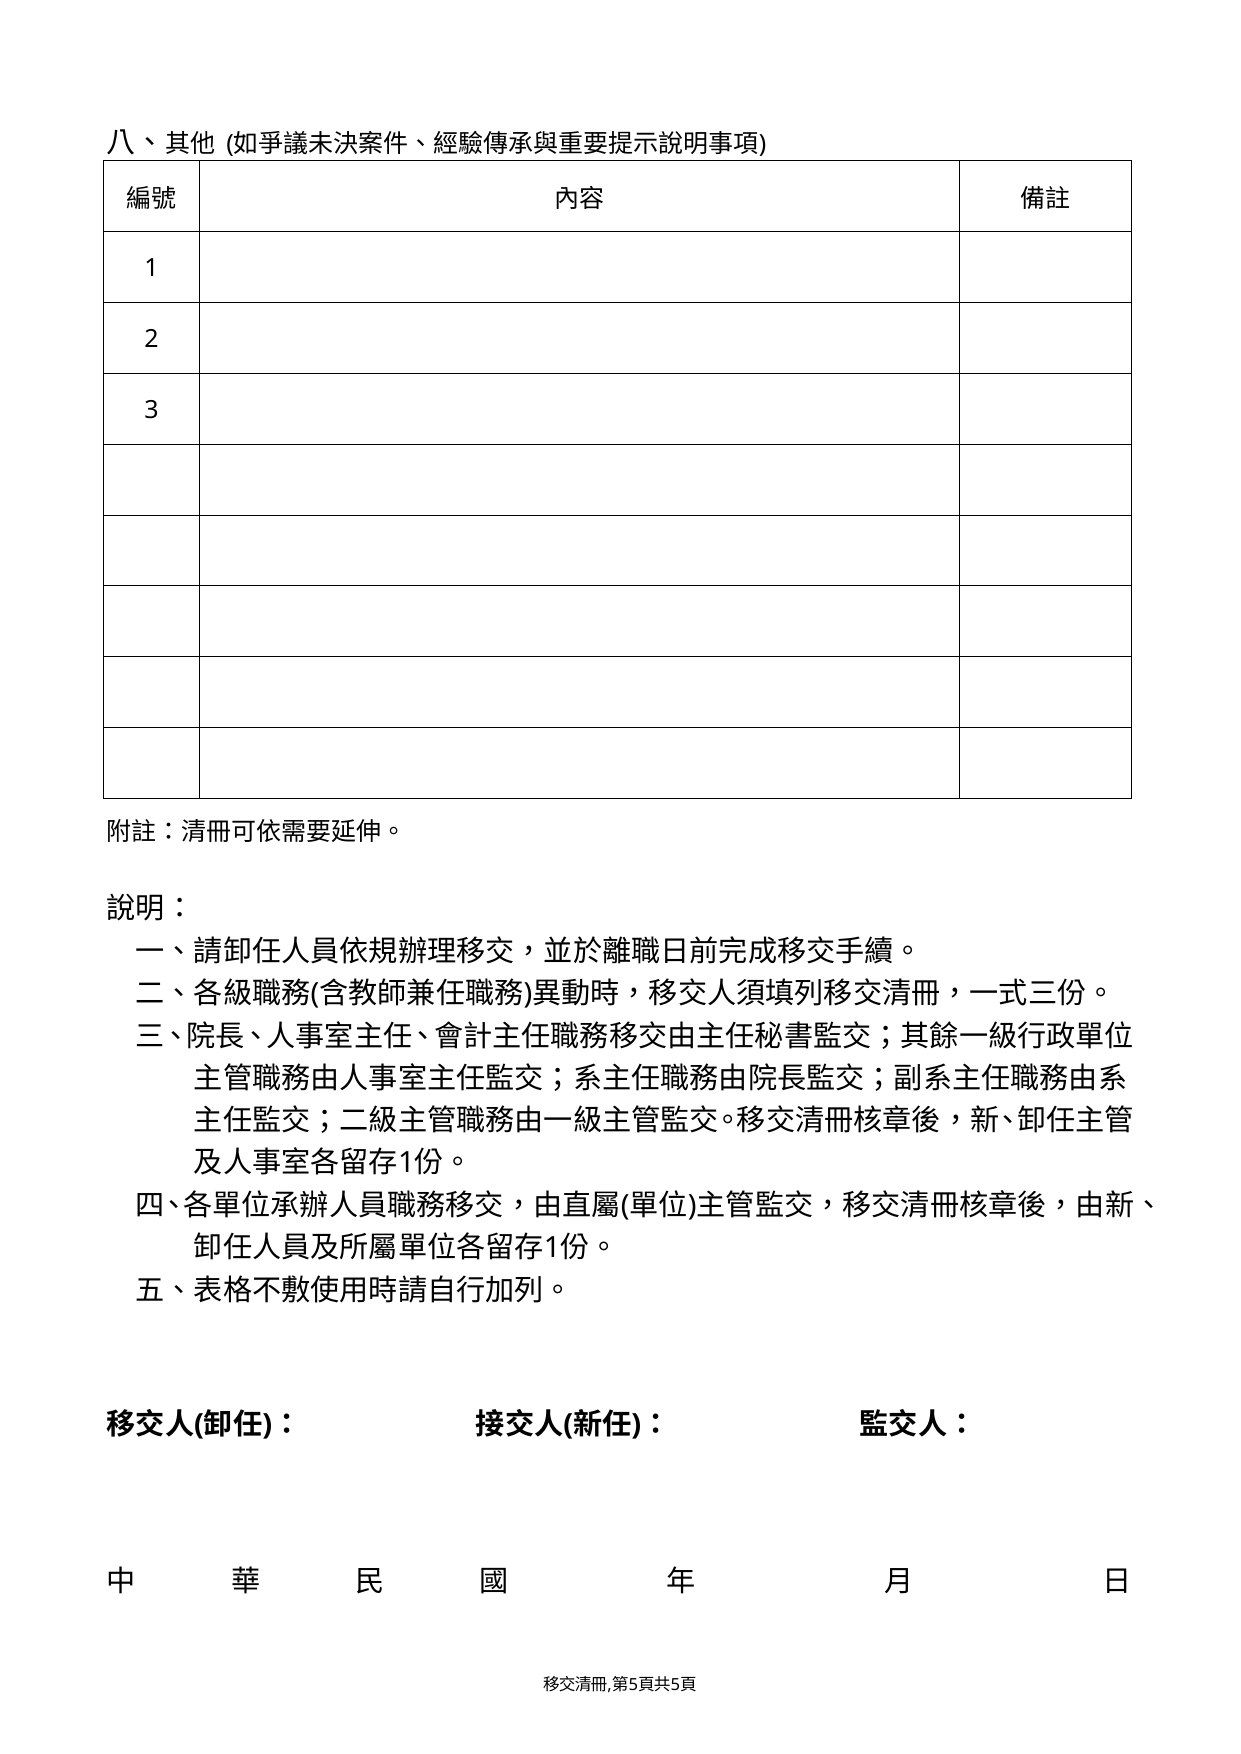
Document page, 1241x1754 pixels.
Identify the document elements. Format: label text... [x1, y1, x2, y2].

table_cell [960, 586, 1131, 656]
table_cell 2 [104, 303, 199, 373]
table_cell [200, 728, 959, 798]
table_cell [200, 232, 959, 302]
text 五、表格不敷使用時請自行加列。 [135, 1266, 1134, 1308]
table_cell [960, 232, 1131, 302]
table_cell 3 [104, 374, 199, 444]
table_cell [104, 728, 199, 798]
text 中 華 民 國 年 月 日 [106, 1557, 1134, 1600]
table_cell [960, 303, 1131, 373]
table_cell [960, 657, 1131, 727]
text 二、各級職務(含教師兼任職務)異動時，移交人須填列移交清冊，一式三份。 [135, 970, 1134, 1012]
table_cell [104, 516, 199, 585]
text 附註：清冊可依需要延伸。 [106, 799, 1134, 851]
text 三、院長、人事室主任、會計主任職務移交由主任秘書監交；其餘一級行政單位主管職務由人事室主任監交；系主任職務由院長監交；副系主任職務由系主任監交；二級主管職務由一級主管監交。移交清冊核章後，新、卸任主管及人事室各留存1份。 [135, 1012, 1134, 1181]
table_cell [104, 586, 199, 656]
table_header 編號 [104, 161, 199, 231]
text 說明： [106, 885, 1134, 927]
table_cell [200, 374, 959, 444]
text 移交人(卸任)： 接交人(新任)： 監交人： [106, 1400, 1134, 1443]
text 四、各單位承辦人員職務移交，由直屬(單位)主管監交，移交清冊核章後，由新、卸任人員及所屬單位各留存1份。 [135, 1181, 1134, 1266]
table_header 備註 [960, 161, 1131, 231]
table_cell [960, 445, 1131, 514]
table_cell [960, 728, 1131, 798]
table_cell [104, 657, 199, 727]
table_cell [200, 657, 959, 727]
table_cell [104, 445, 199, 514]
table_cell [200, 586, 959, 656]
table_header 內容 [200, 161, 959, 231]
table_cell [200, 516, 959, 585]
table_cell 1 [104, 232, 199, 302]
table_cell [200, 303, 959, 373]
table_cell [960, 516, 1131, 585]
table_cell [960, 374, 1131, 444]
text 一、請卸任人員依規辦理移交，並於離職日前完成移交手續。 [135, 927, 1134, 970]
table_cell [200, 445, 959, 514]
text 八、其他 (如爭議未決案件、經驗傳承與重要提示說明事項) [106, 118, 1134, 160]
